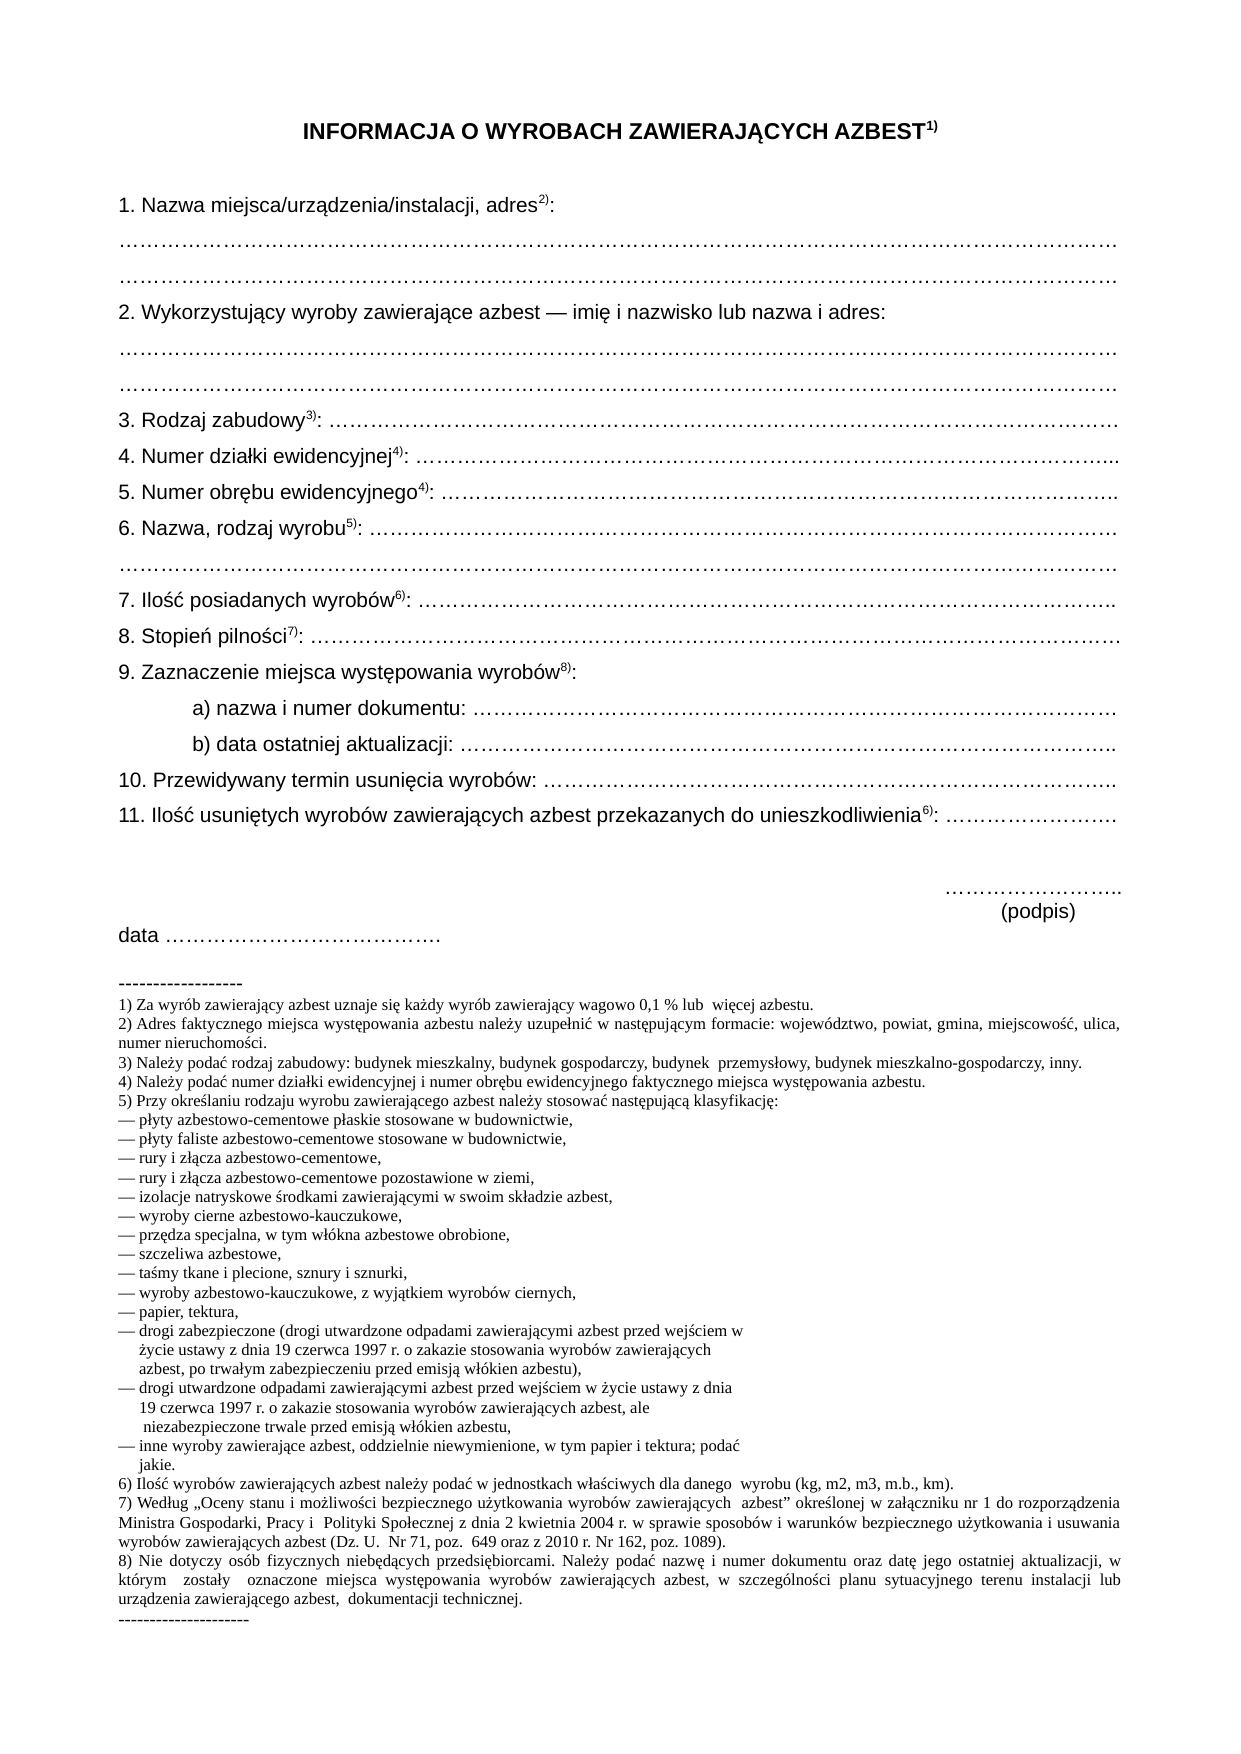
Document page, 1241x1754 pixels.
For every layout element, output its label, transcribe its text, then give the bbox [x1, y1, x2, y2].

text — drogi zabezpieczone (drogi utwardzone odpadami zawierającymi azbest przed wejściem w [118, 1321, 1122, 1340]
text 7. Ilość posiadanych wyrobów6): ……………………………………………………………………………………….. [118, 588, 1122, 612]
text ……………………………………………………………………………………………………………………………… ……………………………………………………………………………………………………………………………… [118, 228, 1122, 288]
text — wyroby azbestowo-kauczukowe, z wyjątkiem wyrobów ciernych, [118, 1282, 1122, 1302]
text niezabezpieczone trwale przed emisją włókien azbestu, [118, 1417, 1122, 1436]
text azbest, po trwałym zabezpieczeniu przed emisją włókien azbestu), [118, 1359, 1122, 1378]
text 7) Według „Oceny stanu i możliwości bezpiecznego użytkowania wyrobów zawierających azbest” określonej w załączniku nr 1 do rozporządzenia Ministra Gospodarki, Pracy i Polityki Społecznej z dnia 2 kwietnia 2004 r. w sprawie sposobów i warunków bezpiecznego użytkowania i usuwania wyrobów zawierających azbest (Dz. U. Nr 71, poz. 649 oraz z 2010 r. Nr 162, poz. 1089). [118, 1493, 1122, 1551]
text 10. Przewidywany termin usunięcia wyrobów: ……………………………………………………………………….. [118, 767, 1122, 791]
text — rury i złącza azbestowo-cementowe, [118, 1148, 1122, 1167]
text — izolacje natryskowe środkami zawierającymi w swoim składzie azbest, [118, 1187, 1122, 1206]
text 2. Wykorzystujący wyroby zawierające azbest — imię i nazwisko lub nazwa i adres: [118, 300, 1122, 324]
text a) nazwa i numer dokumentu: ………………………………………………………………………………… [118, 696, 1122, 719]
text 3) Należy podać rodzaj zabudowy: budynek mieszkalny, budynek gospodarczy, budynek przemysłowy, budynek mieszkalno-gospodarczy, inny. [118, 1052, 1122, 1072]
text b) data ostatniej aktualizacji: ………………………………………………………………………………….. [118, 731, 1122, 755]
text (podpis) [118, 899, 1122, 923]
text — płyty azbestowo-cementowe płaskie stosowane w budownictwie, [118, 1110, 1122, 1129]
text 2) Adres faktycznego miejsca występowania azbestu należy uzupełnić w następującym formacie: województwo, powiat, gmina, miejscowość, ulica, numer nieruchomości. [118, 1014, 1122, 1052]
text 8. Stopień pilności7): ……………………………………………………………………………………………………… [118, 624, 1122, 648]
text — rury i złącza azbestowo-cementowe pozostawione w ziemi, [118, 1167, 1122, 1187]
text — taśmy tkane i plecione, sznury i sznurki, [118, 1263, 1122, 1282]
text — papier, tektura, [118, 1302, 1122, 1321]
text 11. Ilość usuniętych wyrobów zawierających azbest przekazanych do unieszkodliwienia6): ……………………. [118, 803, 1122, 827]
text 1. Nazwa miejsca/urządzenia/instalacji, adres2): [118, 192, 1122, 216]
text — płyty faliste azbestowo-cementowe stosowane w budownictwie, [118, 1129, 1122, 1148]
text 9. Zaznaczenie miejsca występowania wyrobów8): [118, 659, 1122, 683]
text 4. Numer działki ewidencyjnej4): ………………………………………………………………………………………... [118, 444, 1122, 468]
text --------------------- [118, 1608, 1122, 1630]
text INFORMACJA O WYROBACH ZAWIERAJĄCYCH AZBEST1) [118, 118, 1122, 144]
text 8) Nie dotyczy osób fizycznych niebędących przedsiębiorcami. Należy podać nazwę i numer dokumentu oraz datę jego ostatniej aktualizacji, w którym zostały oznaczone miejsca występowania wyrobów zawierających azbest, w szczególności planu sytuacyjnego terenu instalacji lub urządzenia zawierającego azbest, dokumentacji technicznej. [118, 1551, 1122, 1608]
text 4) Należy podać numer działki ewidencyjnej i numer obrębu ewidencyjnego faktycznego miejsca występowania azbestu. [118, 1072, 1122, 1091]
text ……………………………………………………………………………………………………………………………… ……………………………………………………………………………………………………………………………… [118, 336, 1122, 396]
text 3. Rodzaj zabudowy3): …………………………………………………………………………………………………… [118, 408, 1122, 432]
text ------------------ [118, 971, 1122, 995]
text 19 czerwca 1997 r. o zakazie stosowania wyrobów zawierających azbest, ale [118, 1397, 1122, 1417]
text 5. Numer obrębu ewidencyjnego4): …………………………………………………………………………………….. [118, 480, 1122, 504]
text — inne wyroby zawierające azbest, oddzielnie niewymienione, w tym papier i tektura; podać [118, 1436, 1122, 1455]
text 6) Ilość wyrobów zawierających azbest należy podać w jednostkach właściwych dla danego wyrobu (kg, m2, m3, m.b., km). [118, 1474, 1122, 1493]
text — szczeliwa azbestowe, [118, 1244, 1122, 1263]
text ……………………………………………………………………………………………………………………………… [118, 552, 1122, 576]
text 1) Za wyrób zawierający azbest uznaje się każdy wyrób zawierający wagowo 0,1 % lub więcej azbestu. [118, 995, 1122, 1014]
text jakie. [118, 1455, 1122, 1474]
text 6. Nazwa, rodzaj wyrobu5): ……………………………………………………………………………………………… [118, 516, 1122, 540]
text — przędza specjalna, w tym włókna azbestowe obrobione, [118, 1225, 1122, 1244]
text — wyroby cierne azbestowo-kauczukowe, [118, 1206, 1122, 1225]
text 5) Przy określaniu rodzaju wyrobu zawierającego azbest należy stosować następującą klasyfikację: [118, 1091, 1122, 1110]
text — drogi utwardzone odpadami zawierającymi azbest przed wejściem w życie ustawy z dnia [118, 1378, 1122, 1397]
text życie ustawy z dnia 19 czerwca 1997 r. o zakazie stosowania wyrobów zawierających [118, 1340, 1122, 1359]
text data …………………………………. [118, 923, 1122, 947]
text …………………….. [118, 875, 1122, 899]
